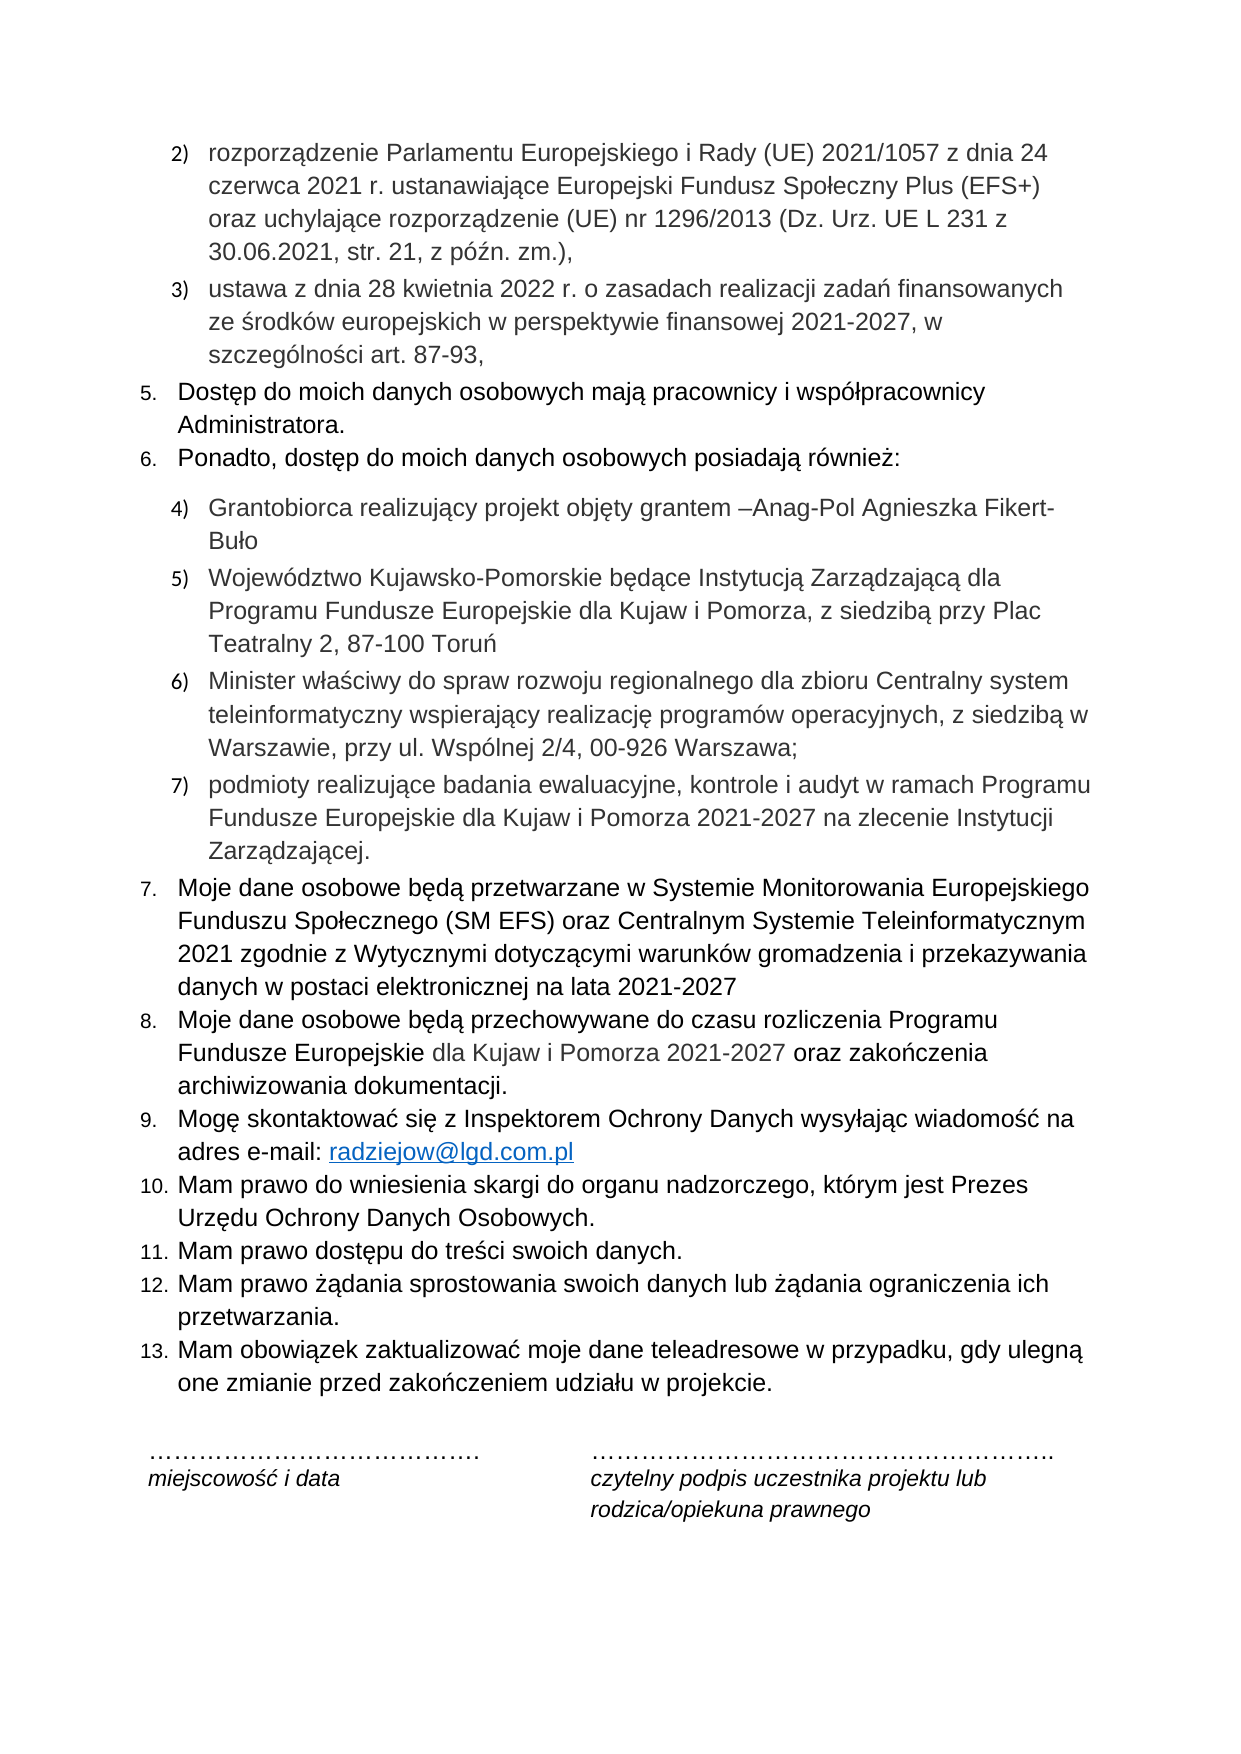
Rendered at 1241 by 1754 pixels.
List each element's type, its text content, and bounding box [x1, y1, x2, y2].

list Mam prawo dostępu do treści swoich danych. [140, 1236, 1093, 1265]
list podmioty realizujące badania ewaluacyjne, kontrole i audyt w ramach Programu Fundusze Europejskie dla Kujaw i Pomorza 2021-2027 na zlecenie Instytucji Zarządzającej. [171, 769, 1093, 865]
list Mam prawo do wniesienia skargi do organu nadzorczego, którym jest Prezes Urzędu Ochrony Danych Osobowych. [140, 1170, 1093, 1232]
list Moje dane osobowe będą przechowywane do czasu rozliczenia Programu Fundusze Europejskie dla Kujaw i Pomorza 2021-2027 oraz zakończenia archiwizowania dokumentacji. [140, 1005, 1093, 1100]
list Grantobiorca realizujący projekt objęty grantem –Anag-Pol Agnieszka Fikert-Buło [171, 493, 1093, 555]
list Moje dane osobowe będą przetwarzane w Systemie Monitorowania Europejskiego Funduszu Społecznego (SM EFS) oraz Centralnym Systemie Teleinformatycznym 2021 zgodnie z Wytycznymi dotyczącymi warunków gromadzenia i przekazywania danych w postaci elektronicznej na lata 2021-2027 [140, 873, 1093, 1001]
list Ponadto, dostęp do moich danych osobowych posiadają również: [140, 443, 1093, 472]
list Mam prawo żądania sprostowania swoich danych lub żądania ograniczenia ich przetwarzania. [140, 1269, 1093, 1331]
list Dostęp do moich danych osobowych mają pracownicy i współpracownicy Administratora. [140, 377, 1093, 439]
list Mogę skontaktować się z Inspektorem Ochrony Danych wysyłając wiadomość na adres e-mail: radziejow@lgd.com.pl [140, 1104, 1093, 1166]
table_cell czytelny podpis uczestnika projektu lub rodzica/opiekuna prawnego [590, 1465, 1066, 1522]
list ustawa z dnia 28 kwietnia 2022 r. o zasadach realizacji zadań finansowanych ze środków europejskich w perspektywie finansowej 2021-2027, w szczególności art. 87-93, [171, 274, 1093, 369]
table_header ……………………………………………….. [590, 1436, 1066, 1465]
table_cell miejscowość i data [148, 1465, 590, 1522]
table_header …………………………………. [148, 1436, 590, 1465]
list Minister właściwy do spraw rozwoju regionalnego dla zbioru Centralny system teleinformatyczny wspierający realizację programów operacyjnych, z siedzibą w Warszawie, przy ul. Wspólnej 2/4, 00-926 Warszawa; [171, 666, 1093, 761]
list Województwo Kujawsko-Pomorskie będące Instytucją Zarządzającą dla Programu Fundusze Europejskie dla Kujaw i Pomorza, z siedzibą przy Plac Teatralny 2, 87-100 Toruń [171, 563, 1093, 658]
list Mam obowiązek zaktualizować moje dane teleadresowe w przypadku, gdy ulegną one zmianie przed zakończeniem udziału w projekcie. [140, 1335, 1093, 1397]
list rozporządzenie Parlamentu Europejskiego i Rady (UE) 2021/1057 z dnia 24 czerwca 2021 r. ustanawiające Europejski Fundusz Społeczny Plus (EFS+) oraz uchylające rozporządzenie (UE) nr 1296/2013 (Dz. Urz. UE L 231 z 30.06.2021, str. 21, z późn. zm.), [171, 137, 1093, 266]
